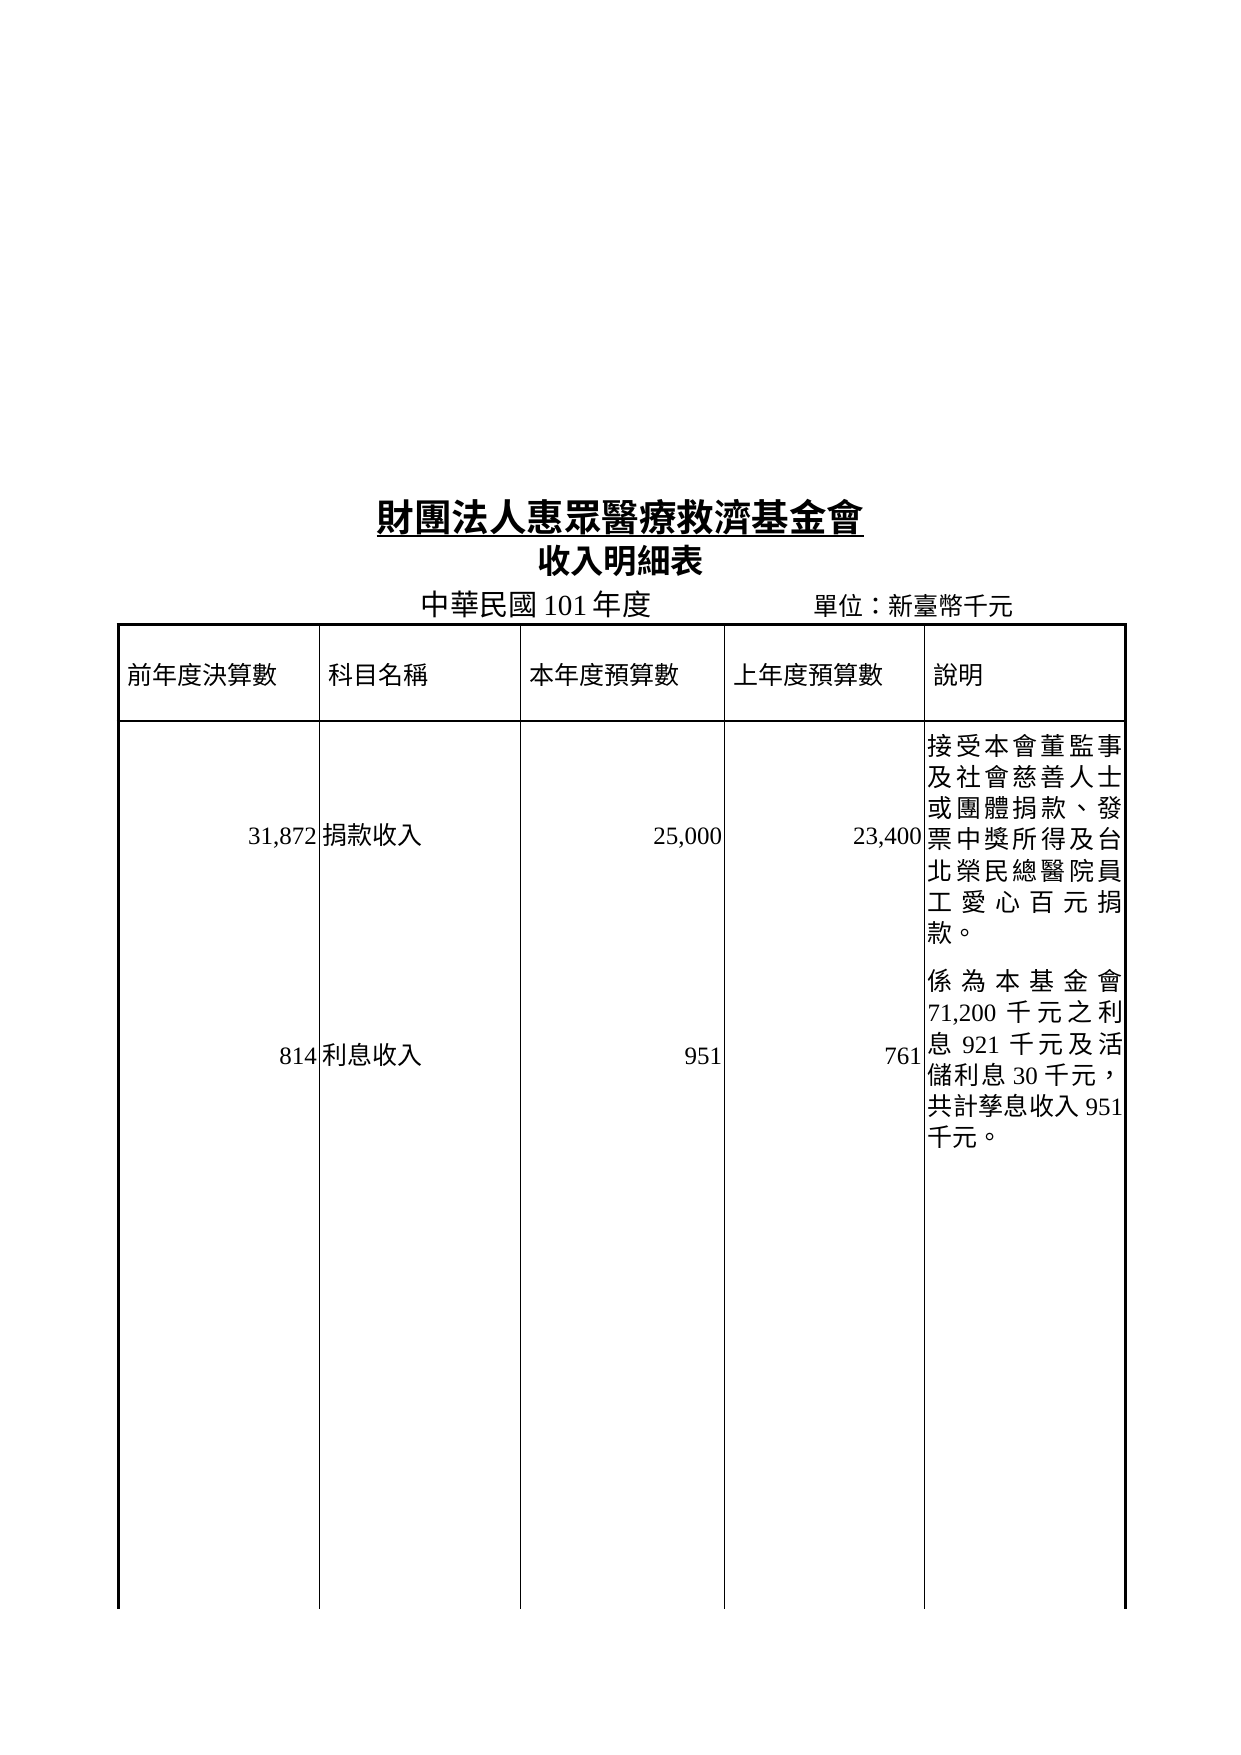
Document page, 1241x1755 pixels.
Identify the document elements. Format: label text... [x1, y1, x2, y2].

table_cell [120, 1161, 319, 1217]
table_cell [320, 1217, 520, 1273]
table_cell [120, 1273, 319, 1329]
table_cell [925, 1385, 1124, 1441]
table_cell [521, 1217, 724, 1273]
table_cell [320, 1385, 520, 1441]
table_cell [725, 1161, 924, 1217]
table_header 科目名稱 [320, 626, 520, 720]
table_cell [120, 1441, 319, 1497]
table_cell [925, 1161, 1124, 1217]
table_cell [521, 1553, 724, 1609]
table_cell [725, 1497, 924, 1553]
table_cell [521, 1497, 724, 1553]
table_cell [725, 1217, 924, 1273]
table_cell 利息收入 [320, 957, 520, 1161]
table_header 前年度決算數 [120, 626, 319, 720]
table_header 說明 [925, 626, 1124, 720]
table_cell 係為本基金會71,200千元之利息921千元及活儲利息30千元，共計孳息收入951千元。 [925, 957, 1124, 1161]
table_cell [725, 1273, 924, 1329]
table_cell [725, 1553, 924, 1609]
table_cell [925, 1441, 1124, 1497]
table_cell [521, 1441, 724, 1497]
table_cell [320, 1553, 520, 1609]
table_cell [320, 1329, 520, 1385]
table_cell [521, 1385, 724, 1441]
table_cell [521, 1273, 724, 1329]
table_cell [925, 1217, 1124, 1273]
table_cell [320, 1161, 520, 1217]
table_cell 951 [521, 957, 724, 1161]
text 財團法人惠眾醫療救濟基金會 [118, 498, 1122, 540]
table_cell [725, 1385, 924, 1441]
table_cell [120, 1329, 319, 1385]
table_cell [120, 1217, 319, 1273]
table_cell [521, 1161, 724, 1217]
table_cell [925, 1329, 1124, 1385]
table_cell [925, 1273, 1124, 1329]
text 收入明細表 [118, 540, 1122, 582]
table_header 本年度預算數 [521, 626, 724, 720]
table_cell [320, 1441, 520, 1497]
table_cell [925, 1553, 1124, 1609]
table_cell [120, 1385, 319, 1441]
table_cell 814 [120, 957, 319, 1161]
table_cell [521, 1329, 724, 1385]
table_cell [925, 1497, 1124, 1553]
table_cell 23,400 [725, 722, 924, 957]
table_cell 捐款收入 [320, 722, 520, 957]
table_cell [120, 1553, 319, 1609]
text 中華民國101年度 單位：新臺幣千元 [118, 582, 1122, 623]
table_header 上年度預算數 [725, 626, 924, 720]
table_cell 761 [725, 957, 924, 1161]
table_cell [320, 1497, 520, 1553]
table_cell 接受本會董監事及社會慈善人士或團體捐款、發票中獎所得及台北榮民總醫院員工愛心百元捐款。 [925, 722, 1124, 957]
table_cell [120, 1497, 319, 1553]
table_cell 25,000 [521, 722, 724, 957]
table_cell 31,872 [120, 722, 319, 957]
table_cell [725, 1441, 924, 1497]
table_cell [320, 1273, 520, 1329]
table_cell [725, 1329, 924, 1385]
